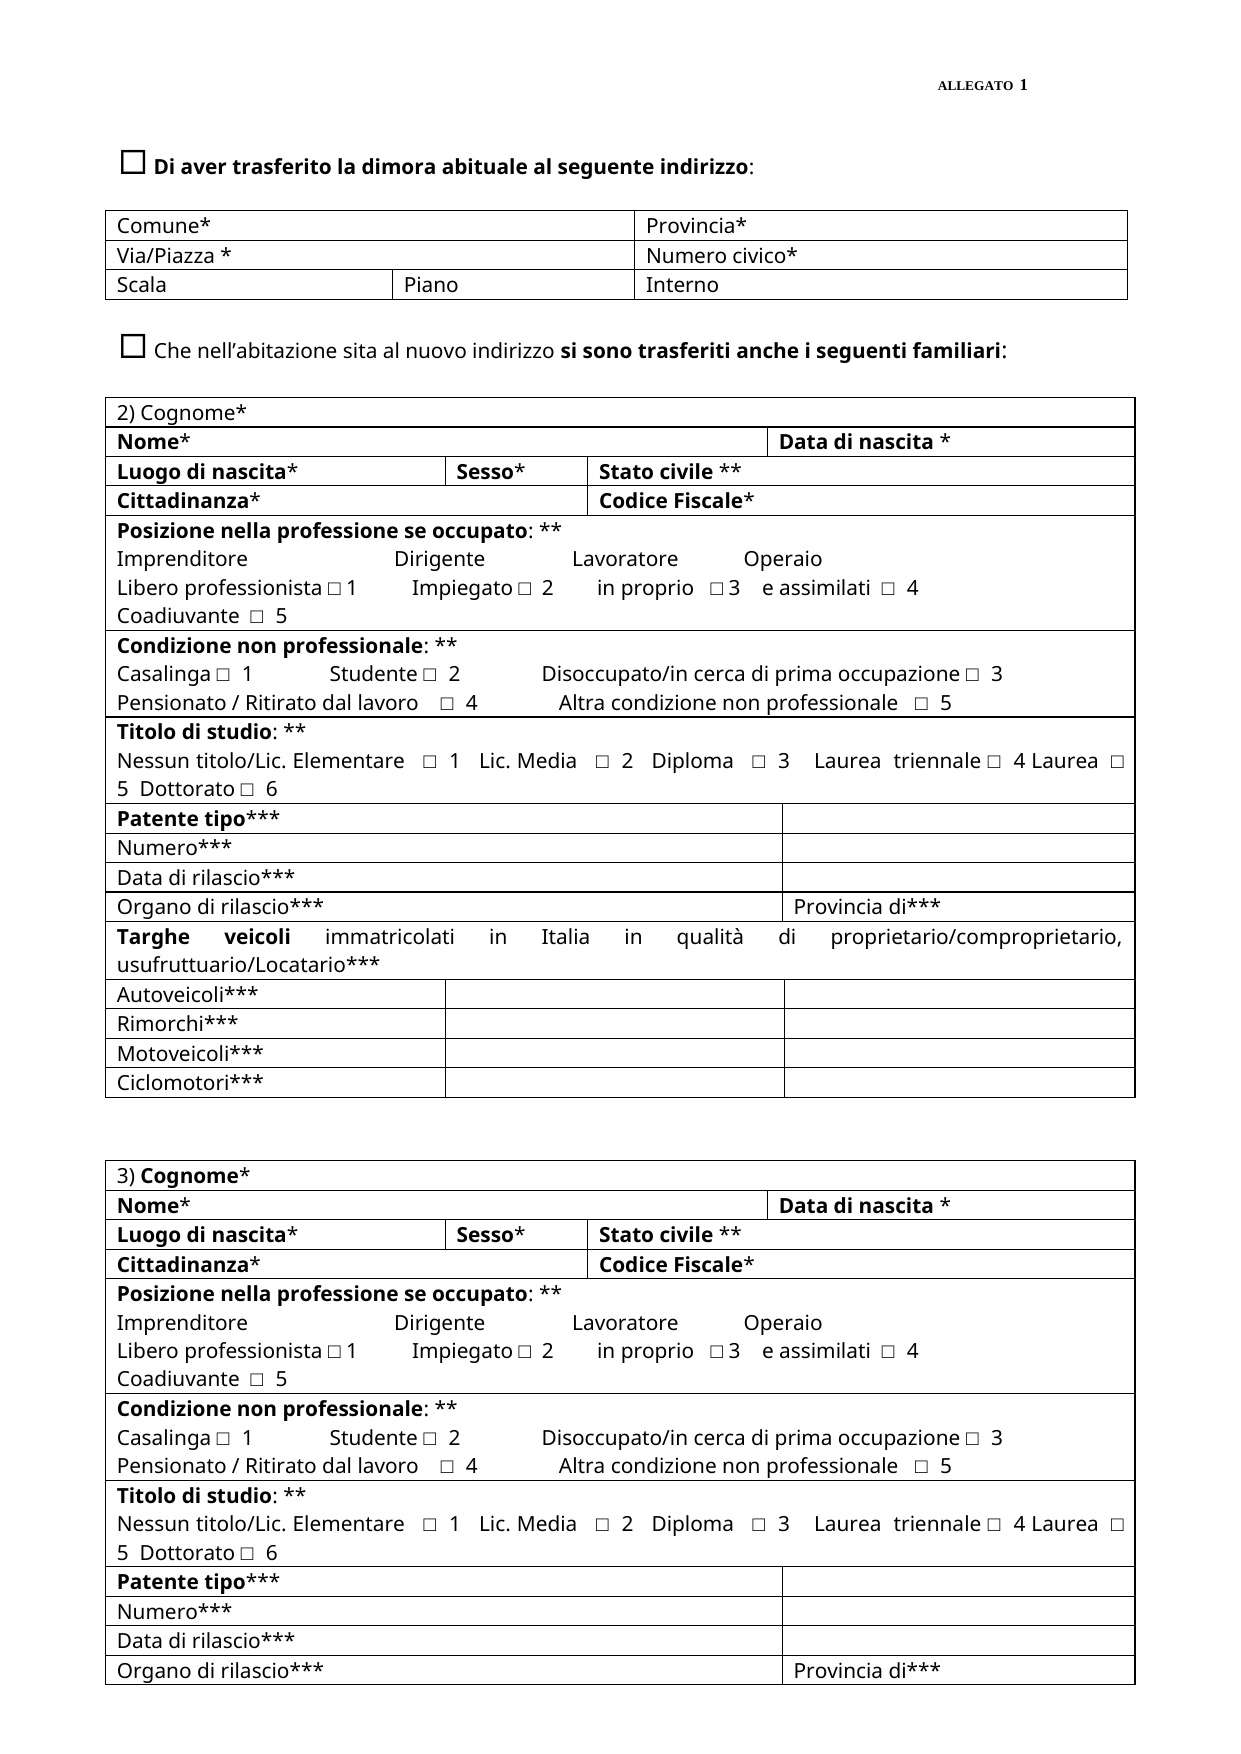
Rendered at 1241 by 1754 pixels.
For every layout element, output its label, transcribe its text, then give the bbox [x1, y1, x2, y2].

table_cell Autoveicoli*** [106, 980, 445, 1008]
table_cell Cittadinanza* [106, 1250, 587, 1278]
table_cell [446, 980, 784, 1008]
table_cell [785, 1039, 1134, 1067]
text  Di aver trasferito la dimora abituale al seguente indirizzo: [118, 152, 1122, 182]
table_cell Nome* [106, 428, 767, 456]
table_cell Nessun titolo/Lic. Elementare □ 1 Lic. Media □ 2 Diploma □ 3 Laurea triennale □ 4 Laurea □ 5 Dottorato □ 6 [106, 1509, 1134, 1566]
table_cell Titolo di studio: ** [106, 718, 1134, 746]
table_cell Data di nascita * [768, 1191, 1134, 1219]
table_cell Condizione non professionale: ** Casalinga □ 1 Studente □ 2 Disoccupato/in cerca di prima occupazione □ 3 Pensionato / Ritirato dal lavoro □ 4 Altra condizione non professionale □ 5 [106, 1394, 1134, 1480]
table_cell Data di rilascio*** [106, 1626, 782, 1655]
table_cell [446, 1039, 784, 1067]
table_cell Posizione nella professione se occupato: ** [106, 1279, 1134, 1308]
table_header 2) Cognome* [106, 398, 1134, 426]
table_cell Provincia di*** [783, 893, 1134, 921]
table_cell Luogo di nascita* [106, 1220, 445, 1249]
table_cell [785, 1009, 1134, 1038]
table_cell [783, 834, 1134, 862]
table_cell Scala [106, 270, 392, 299]
table_cell Imprenditore Dirigente Lavoratore Operaio Libero professionista □ 1 Impiegato □ 2 in proprio □ 3 e assimilati □ 4 Coadiuvante □ 5 [106, 1308, 1134, 1393]
table_cell Data di nascita * [768, 428, 1134, 456]
table_header Comune* [106, 211, 634, 240]
table_cell Sesso* [446, 457, 587, 485]
table_cell Imprenditore Dirigente Lavoratore Operaio Libero professionista □ 1 Impiegato □ 2 in proprio □ 3 e assimilati □ 4 Coadiuvante □ 5 [106, 544, 1134, 630]
table_header 3) Cognome* [106, 1161, 1134, 1190]
table_cell Numero*** [106, 1597, 782, 1625]
table_cell [785, 980, 1134, 1008]
table_cell [785, 1068, 1134, 1097]
table_cell Stato civile ** [588, 457, 1134, 485]
table_cell Luogo di nascita* [106, 457, 445, 485]
table_cell Via/Piazza * [106, 241, 634, 269]
table_cell Organo di rilascio*** [106, 893, 782, 921]
text  Che nell’abitazione sita al nuovo indirizzo si sono trasferiti anche i seguenti familiari: [118, 334, 1122, 366]
table_cell Motoveicoli*** [106, 1039, 445, 1067]
table_cell Numero civico* [635, 241, 1127, 269]
table_cell [783, 863, 1134, 891]
table_cell Data di rilascio*** [106, 863, 782, 891]
table_cell Rimorchi*** [106, 1009, 445, 1038]
table_header Provincia* [635, 211, 1127, 240]
table_cell Patente tipo*** [106, 804, 782, 832]
table_cell [446, 1009, 784, 1038]
table_cell Stato civile ** [588, 1220, 1134, 1249]
table_cell [783, 1626, 1134, 1655]
table_cell Interno [635, 270, 1127, 299]
table_cell Codice Fiscale* [588, 1250, 1134, 1278]
table_cell [783, 1597, 1134, 1625]
table_cell Posizione nella professione se occupato: ** [106, 516, 1134, 544]
table_cell [446, 1068, 784, 1097]
table_cell Numero*** [106, 834, 782, 862]
table_cell Targhe veicoli immatricolati in Italia in qualità di proprietario/comproprietario, usufruttuario/Locatario*** [106, 922, 1134, 979]
table_cell Titolo di studio: ** [106, 1481, 1134, 1509]
table_cell Codice Fiscale* [588, 486, 1134, 515]
table_cell Nessun titolo/Lic. Elementare □ 1 Lic. Media □ 2 Diploma □ 3 Laurea triennale □ 4 Laurea □ 5 Dottorato □ 6 [106, 746, 1134, 803]
table_cell Patente tipo*** [106, 1567, 782, 1596]
table_cell Nome* [106, 1191, 767, 1219]
table_cell Sesso* [446, 1220, 587, 1249]
table_cell Cittadinanza* [106, 486, 587, 515]
table_cell Piano [393, 270, 634, 299]
table_cell Condizione non professionale: ** Casalinga □ 1 Studente □ 2 Disoccupato/in cerca di prima occupazione □ 3 Pensionato / Ritirato dal lavoro □ 4 Altra condizione non professionale □ 5 [106, 631, 1134, 716]
table_cell Organo di rilascio*** [106, 1656, 782, 1684]
table_cell Provincia di*** [783, 1656, 1134, 1684]
table_cell [783, 804, 1134, 832]
table_cell Ciclomotori*** [106, 1068, 445, 1097]
table_cell [783, 1567, 1134, 1596]
